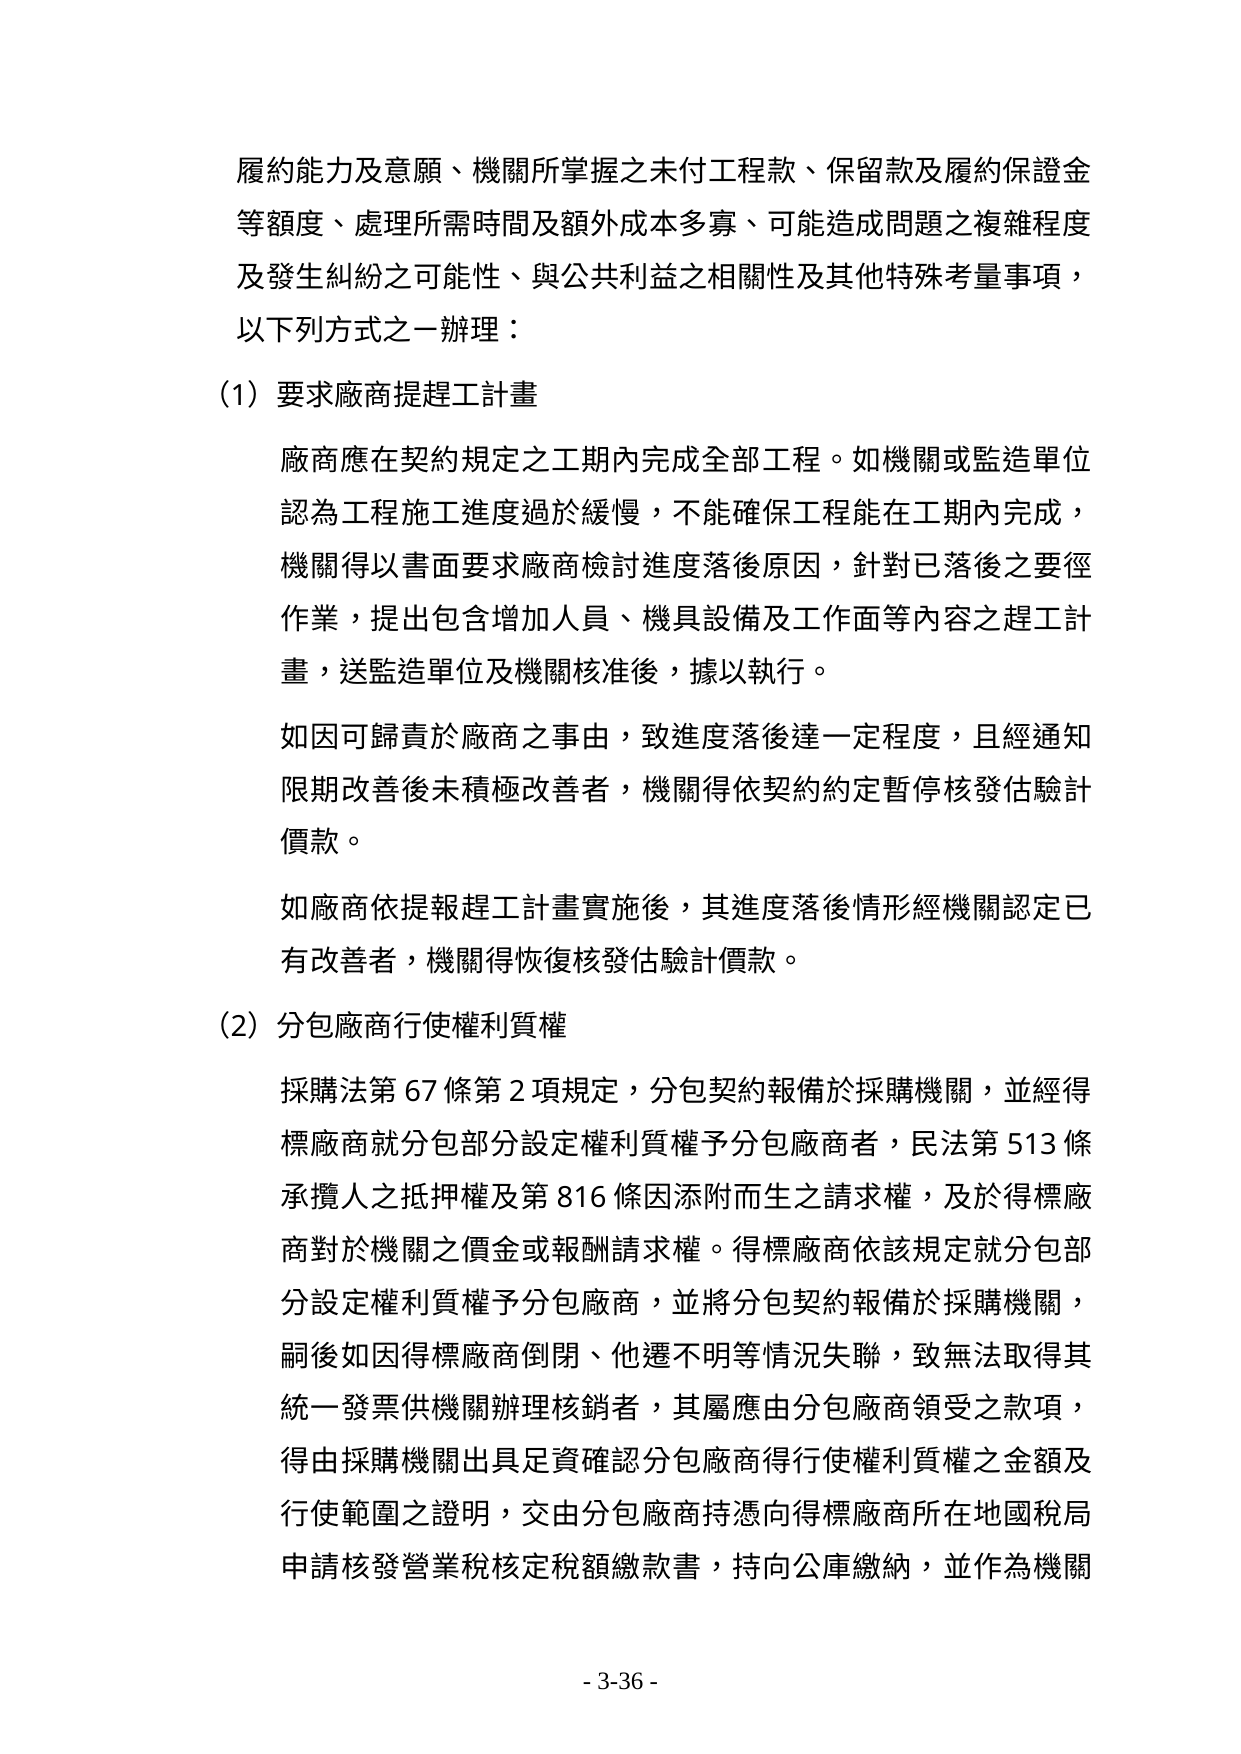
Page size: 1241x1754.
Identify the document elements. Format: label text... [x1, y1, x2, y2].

text 公共工程因可歸責於廠商之事由，致施工進度落後百分之五以上時，機關處理廠商延誤履約進度案件，得視機關與廠商所訂契約之約定及廠商履約情形，就下列事項綜合評估：當時工程之進展情形、該工程對整體或後續工程可能產生之影響、該工程之急迫性、廠商之履約能力及意願、機關所掌握之未付工程款、保留款及履約保證金等額度、處理所需時間及額外成本多寡、可能造成問題之複雜程度及發生糾紛之可能性、與公共利益之相關性及其他特殊考量事項，以下列方式之ㄧ辦理： [236, 148, 1092, 348]
text （1）要求廠商提趕工計畫 [201, 371, 1092, 414]
text 廠商應在契約規定之工期內完成全部工程。如機關或監造單位認為工程施工進度過於緩慢，不能確保工程能在工期內完成，機關得以書面要求廠商檢討進度落後原因，針對已落後之要徑作業，提出包含增加人員、機具設備及工作面等內容之趕工計畫，送監造單位及機關核准後，據以執行。 [280, 437, 1092, 690]
text 採購法第67條第2項規定，分包契約報備於採購機關，並經得標廠商就分包部分設定權利質權予分包廠商者，民法第513條承攬人之抵押權及第816條因添附而生之請求權，及於得標廠商對於機關之價金或報酬請求權。得標廠商依該規定就分包部分設定權利質權予分包廠商，並將分包契約報備於採購機關，嗣後如因得標廠商倒閉、他遷不明等情況失聯，致無法取得其統一發票供機關辦理核銷者，其屬應由分包廠商領受之款項，得由採購機關出具足資確認分包廠商得行使權利質權之金額及行使範圍之證明，交由分包廠商持憑向得標廠商所在地國稅局申請核發營業稅核定稅額繳款書，持向公庫繳納，並作為機關 [280, 1068, 1092, 1586]
text （2）分包廠商行使權利質權 [201, 1002, 1092, 1045]
text 如廠商依提報趕工計畫實施後，其進度落後情形經機關認定已有改善者，機關得恢復核發估驗計價款。 [280, 884, 1092, 979]
text 如因可歸責於廠商之事由，致進度落後達一定程度，且經通知限期改善後未積極改善者，機關得依契約約定暫停核發估驗計價款。 [280, 713, 1092, 861]
